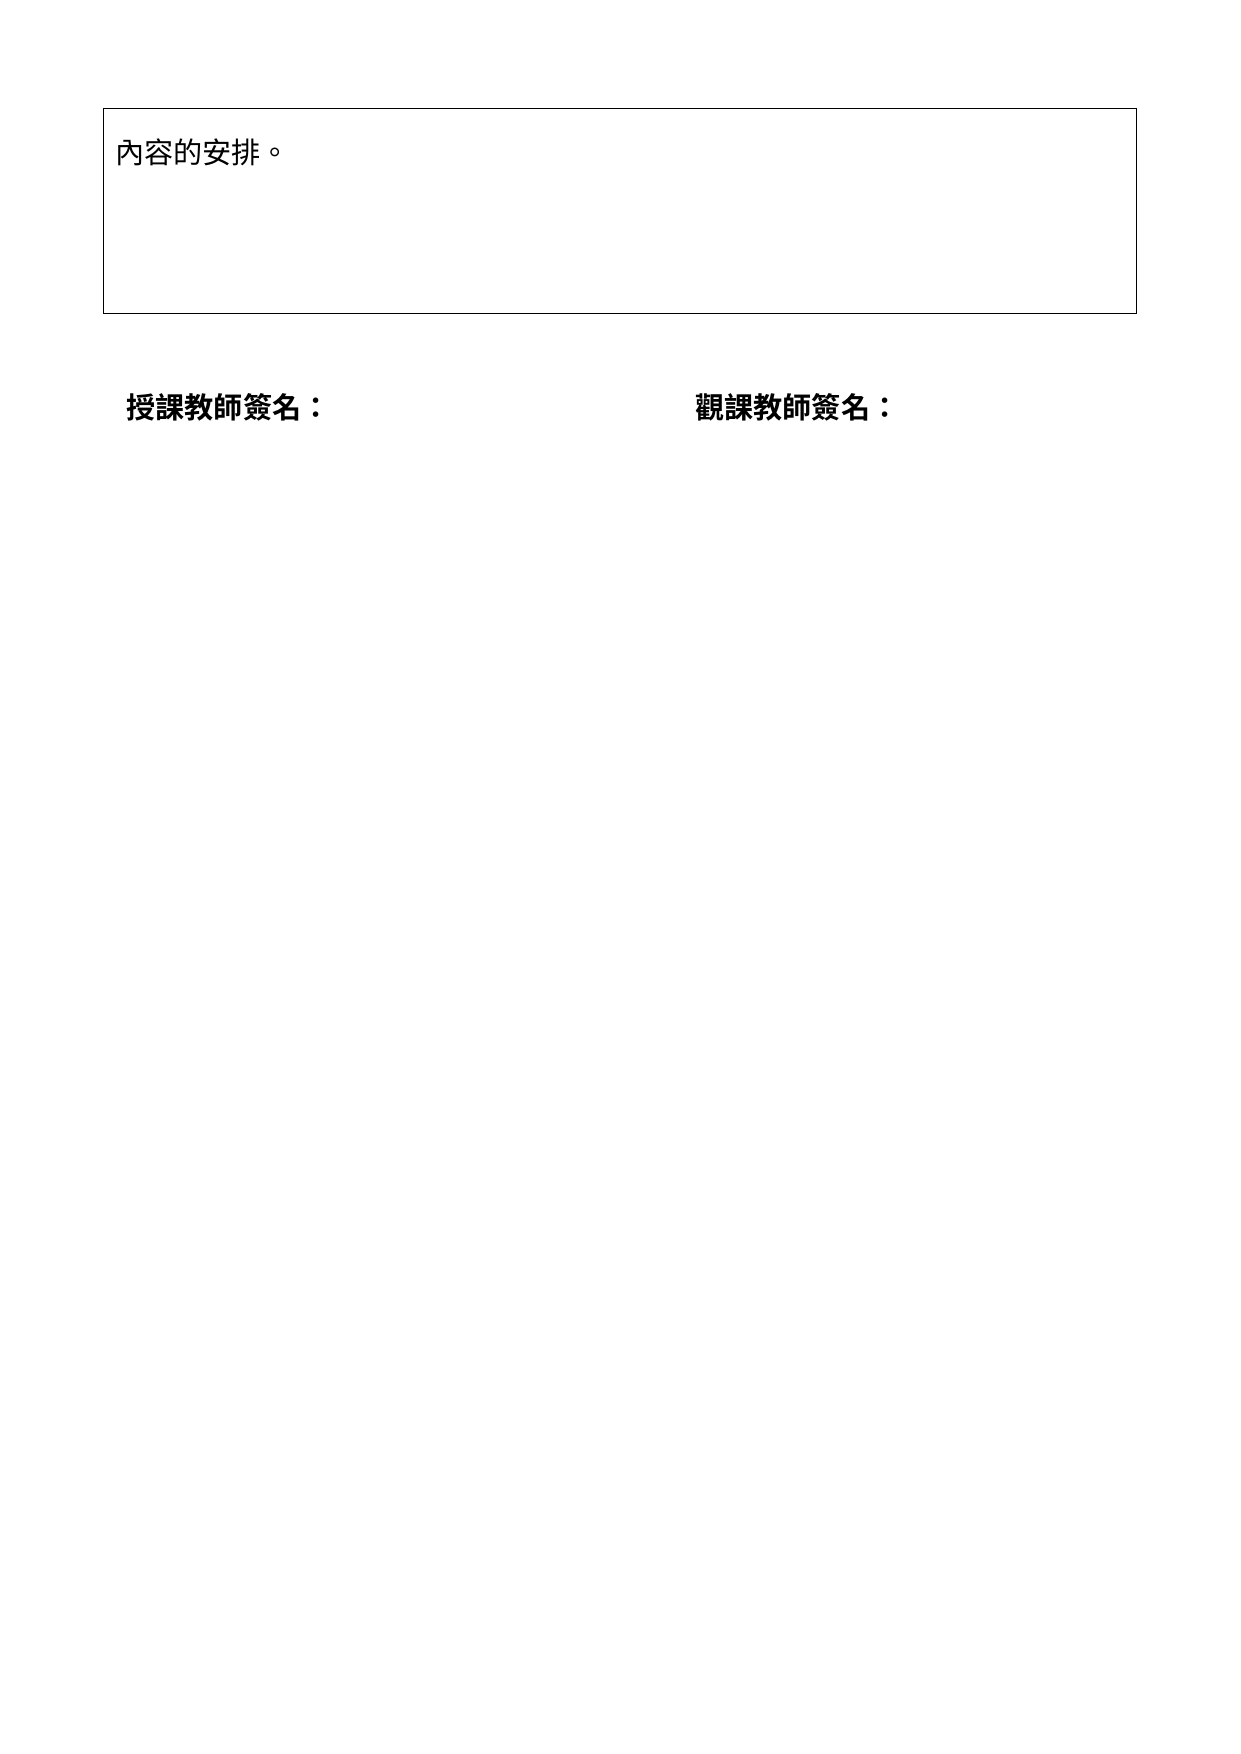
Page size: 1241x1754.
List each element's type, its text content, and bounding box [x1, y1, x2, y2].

table_cell 一、教學者教學優點與特色： 1、應用區分性教學，教學符應五、六年級資優班學生的個別差異與獨立研究學習需求。 2、提供視覺上的示範，讓研究架構具現化，降低抽象感。 二、教學者教學待調整或改變之處： 1、學生座位安排過近，教師較難隨時給予指導，需要不斷移動椅子。 2、講解文獻探討可以如何整理成表格時，另一位學生因為被主機擋住而看不清楚螢幕。 三、對教學者之具體成長建議： 1、調整座位配置圖，讓兩位學生之間的距離加大，以便教師隨時能加入椅子、給予學生修改上的建議與指導。 2、建議在教授文獻探討時先從摘要開始確認每位學生的起點能力，再作課程 內容的安排。 [104, 109, 1136, 313]
text 授課教師簽名： 觀課教師簽名： [126, 385, 1152, 427]
